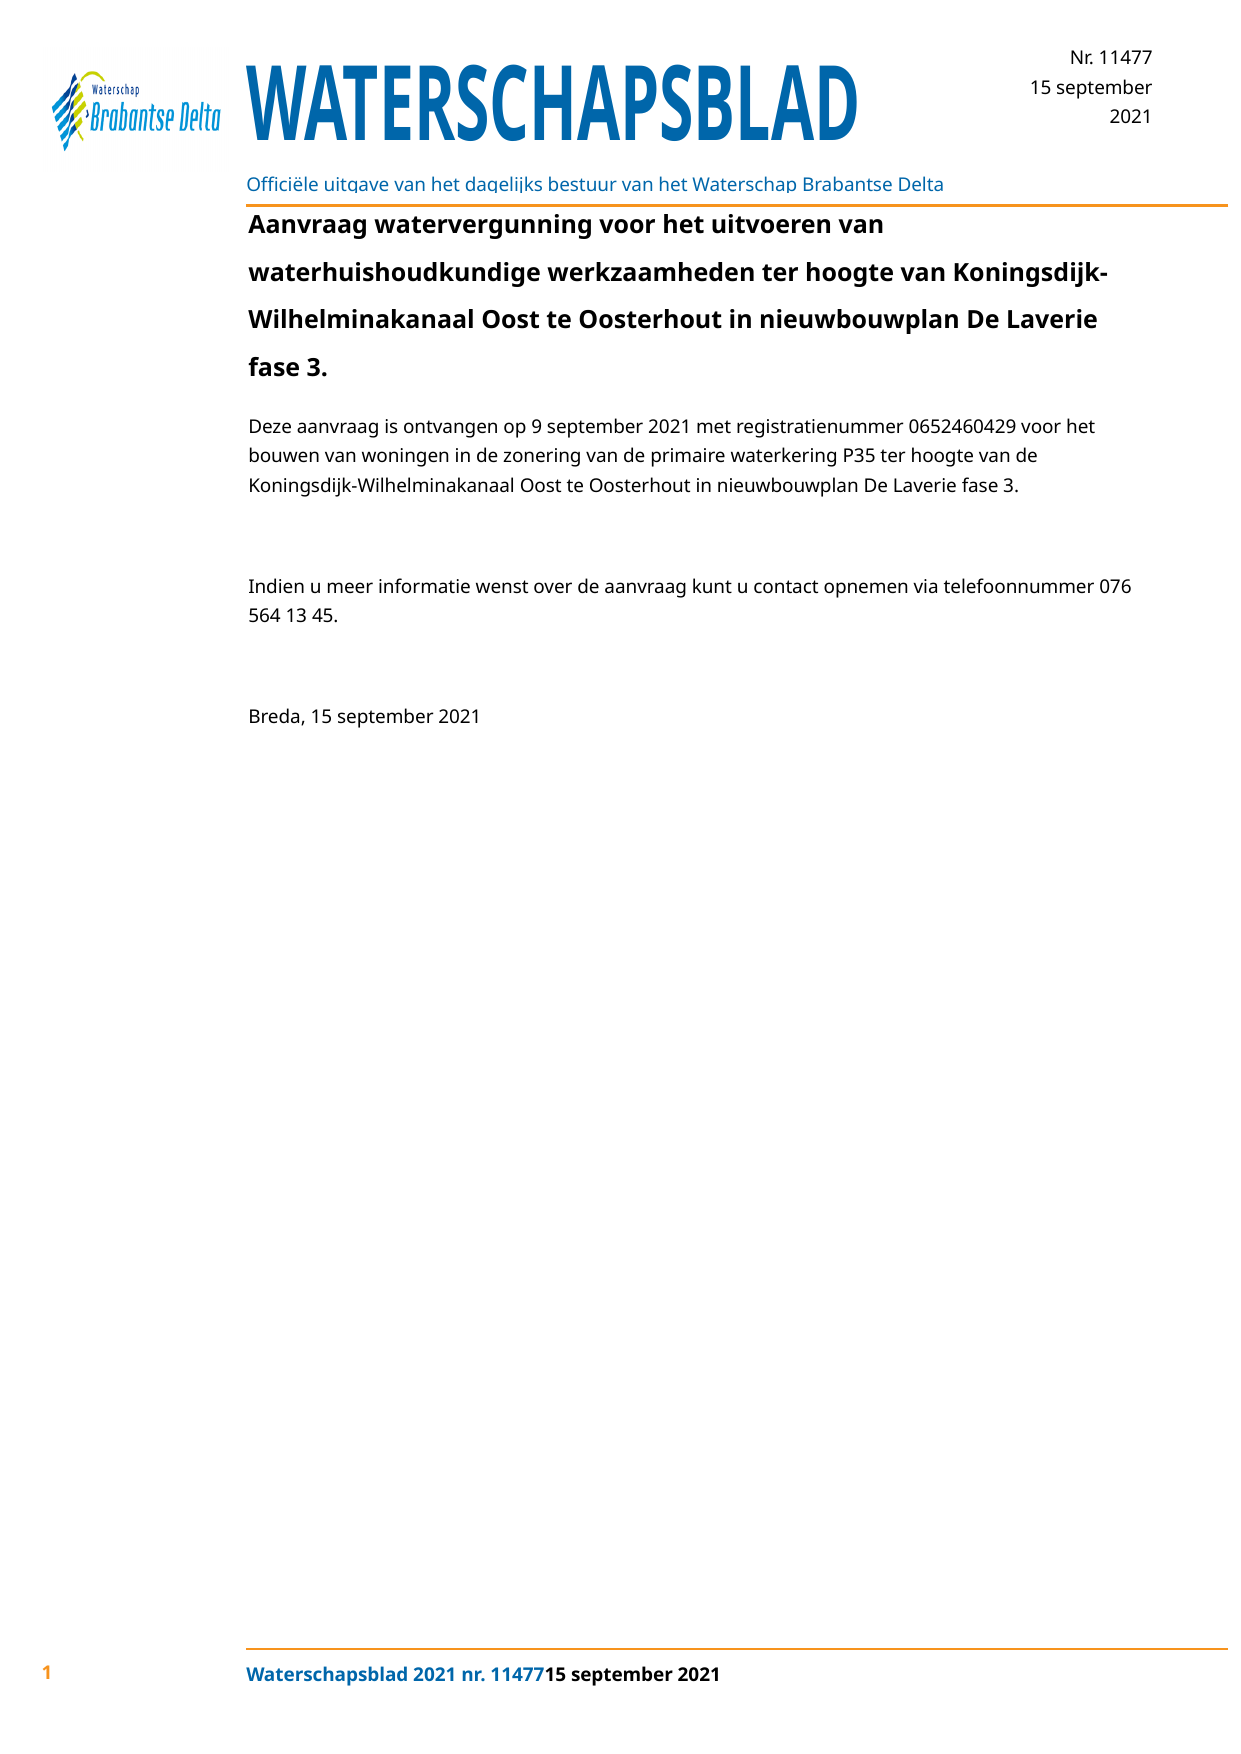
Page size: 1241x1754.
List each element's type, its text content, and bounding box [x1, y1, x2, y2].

text Breda, 15 september 2021 [248, 703, 1152, 729]
picture [41, 47, 231, 172]
text Indien u meer informatie wenst over de aanvraag kunt u contact opnemen via telefoonnummer 076 564 13 45. [248, 573, 1152, 628]
text Aanvraag watervergunning voor het uitvoeren van waterhuishoudkundige werkzaamheden ter hoogte van Koningsdijk-Wilhelminakanaal Oost te Oosterhout in nieuwbouwplan De Laverie fase 3. [248, 207, 1152, 384]
text Deze aanvraag is ontvangen op 9 september 2021 met registratienummer 0652460429 voor het bouwen van woningen in de zonering van de primaire waterkering P35 ter hoogte van de Koningsdijk-Wilhelminakanaal Oost te Oosterhout in nieuwbouwplan De Laverie fase 3. [248, 413, 1152, 498]
